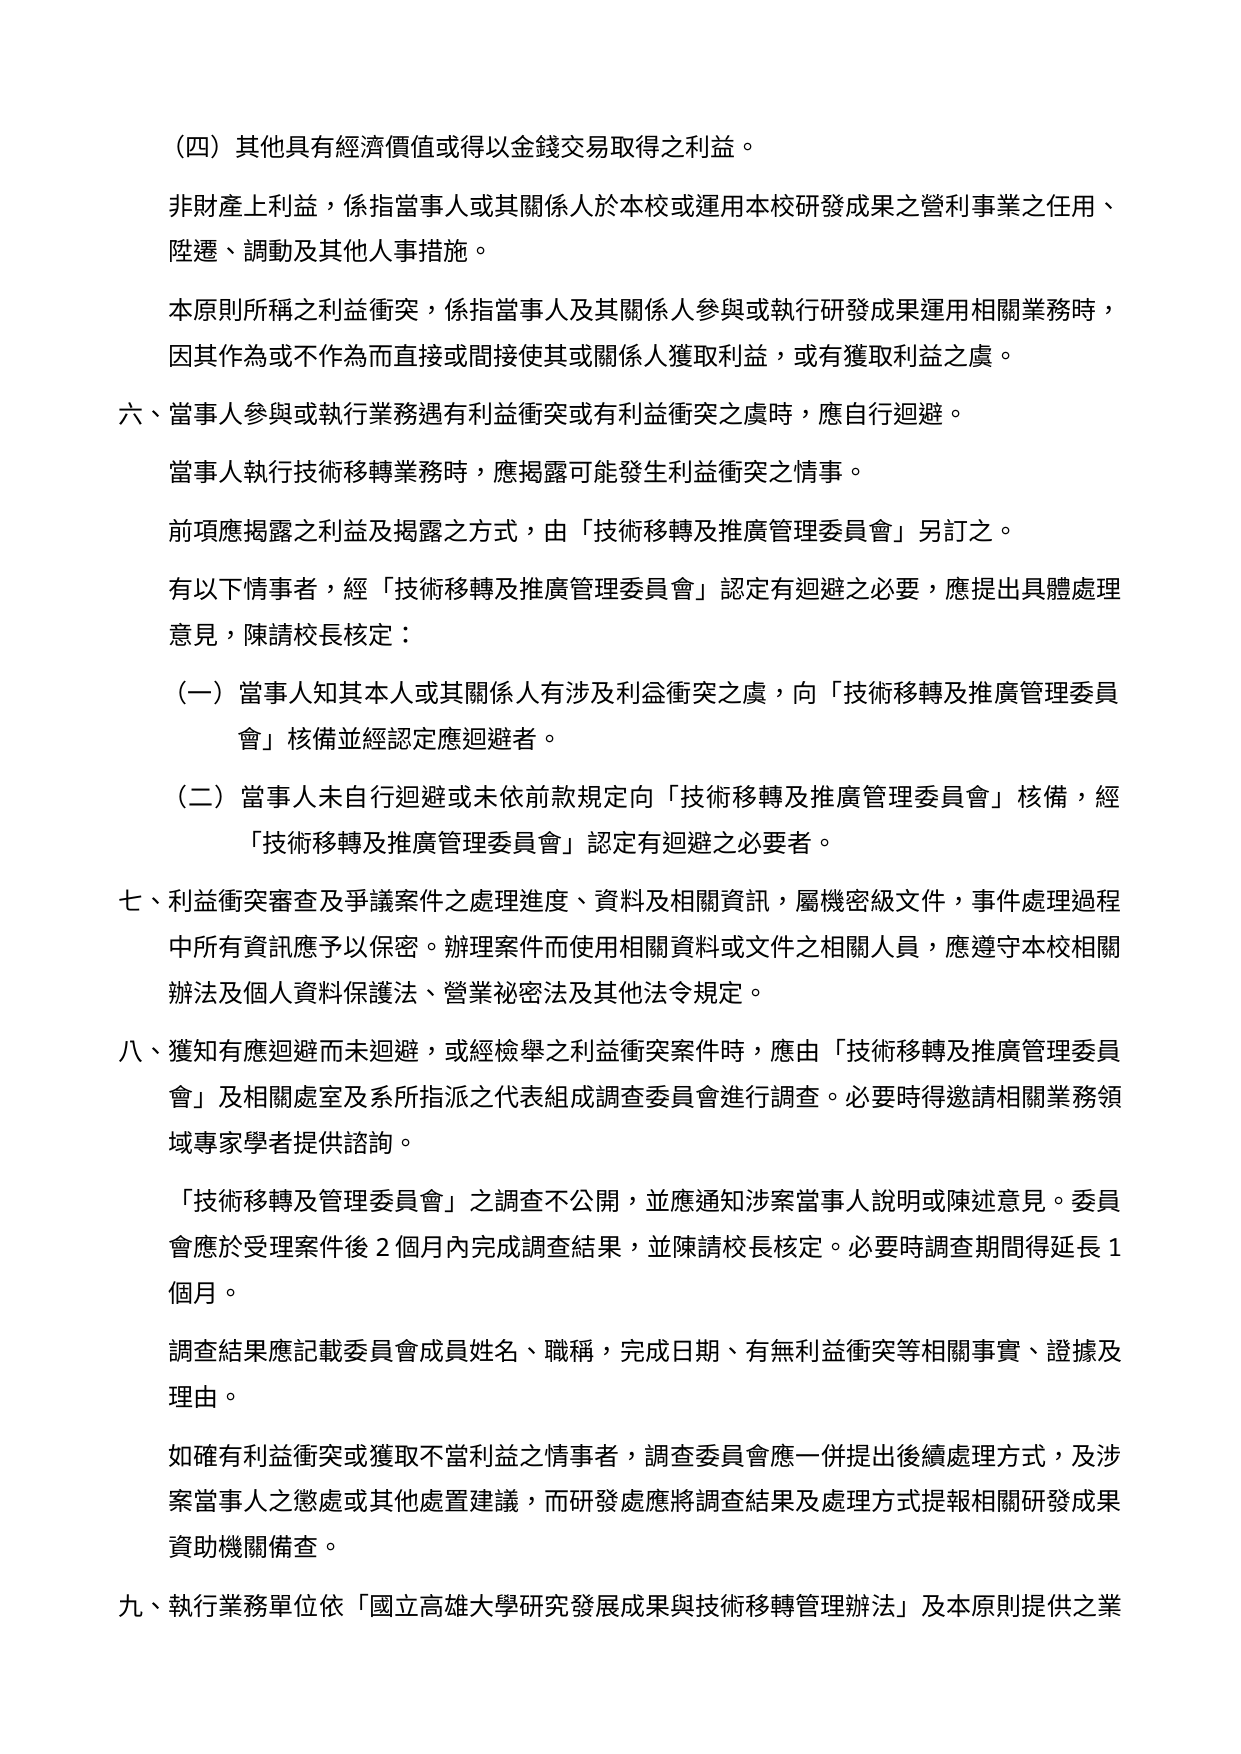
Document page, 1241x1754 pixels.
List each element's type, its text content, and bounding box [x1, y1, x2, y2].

text 調查結果應記載委員會成員姓名、職稱，完成日期、有無利益衝突等相關事實、證據及理由。 [168, 1322, 1122, 1414]
text 前項應揭露之利益及揭露之方式，由「技術移轉及推廣管理委員會」另訂之。 [168, 501, 1122, 547]
text 九、執行業務單位依「國立高雄大學研究發展成果與技術移轉管理辦法」及本原則提供之業 [118, 1576, 1122, 1622]
text 當事人執行技術移轉業務時，應揭露可能發生利益衝突之情事。 [168, 443, 1122, 489]
text （一）當事人知其本人或其關係人有涉及利益衝突之虞，向「技術移轉及推廣管理委員會」核備並經認定應迴避者。 [162, 664, 1122, 756]
text （二）當事人未自行迴避或未依前款規定向「技術移轉及推廣管理委員會」核備，經「技術移轉及推廣管理委員會」認定有迴避之必要者。 [162, 768, 1122, 860]
text 本原則所稱之利益衝突，係指當事人及其關係人參與或執行研發成果運用相關業務時，因其作為或不作為而直接或間接使其或關係人獲取利益，或有獲取利益之虞。 [168, 281, 1122, 372]
text 八、獲知有應迴避而未迴避，或經檢舉之利益衝突案件時，應由「技術移轉及推廣管理委員會」及相關處室及系所指派之代表組成調查委員會進行調查。必要時得邀請相關業務領域專家學者提供諮詢。 [118, 1022, 1122, 1160]
text 七、利益衝突審查及爭議案件之處理進度、資料及相關資訊，屬機密級文件，事件處理過程中所有資訊應予以保密。辦理案件而使用相關資料或文件之相關人員，應遵守本校相關辦法及個人資料保護法、營業祕密法及其他法令規定。 [118, 872, 1122, 1010]
text 六、當事人參與或執行業務遇有利益衝突或有利益衝突之虞時，應自行迴避。 [118, 385, 1122, 431]
text 有以下情事者，經「技術移轉及推廣管理委員會」認定有迴避之必要，應提出具體處理意見，陳請校長核定： [168, 560, 1122, 651]
text 「技術移轉及管理委員會」之調查不公開，並應通知涉案當事人說明或陳述意見。委員會應於受理案件後2個月內完成調查結果，並陳請校長核定。必要時調查期間得延長1個月。 [168, 1172, 1122, 1310]
text （四）其他具有經濟價值或得以金錢交易取得之利益。 [118, 118, 1122, 164]
text 非財產上利益，係指當事人或其關係人於本校或運用本校研發成果之營利事業之任用、陞遷、調動及其他人事措施。 [168, 176, 1122, 268]
text 如確有利益衝突或獲取不當利益之情事者，調查委員會應一併提出後續處理方式，及涉案當事人之懲處或其他處置建議，而研發處應將調查結果及處理方式提報相關研發成果資助機關備查。 [168, 1426, 1122, 1564]
